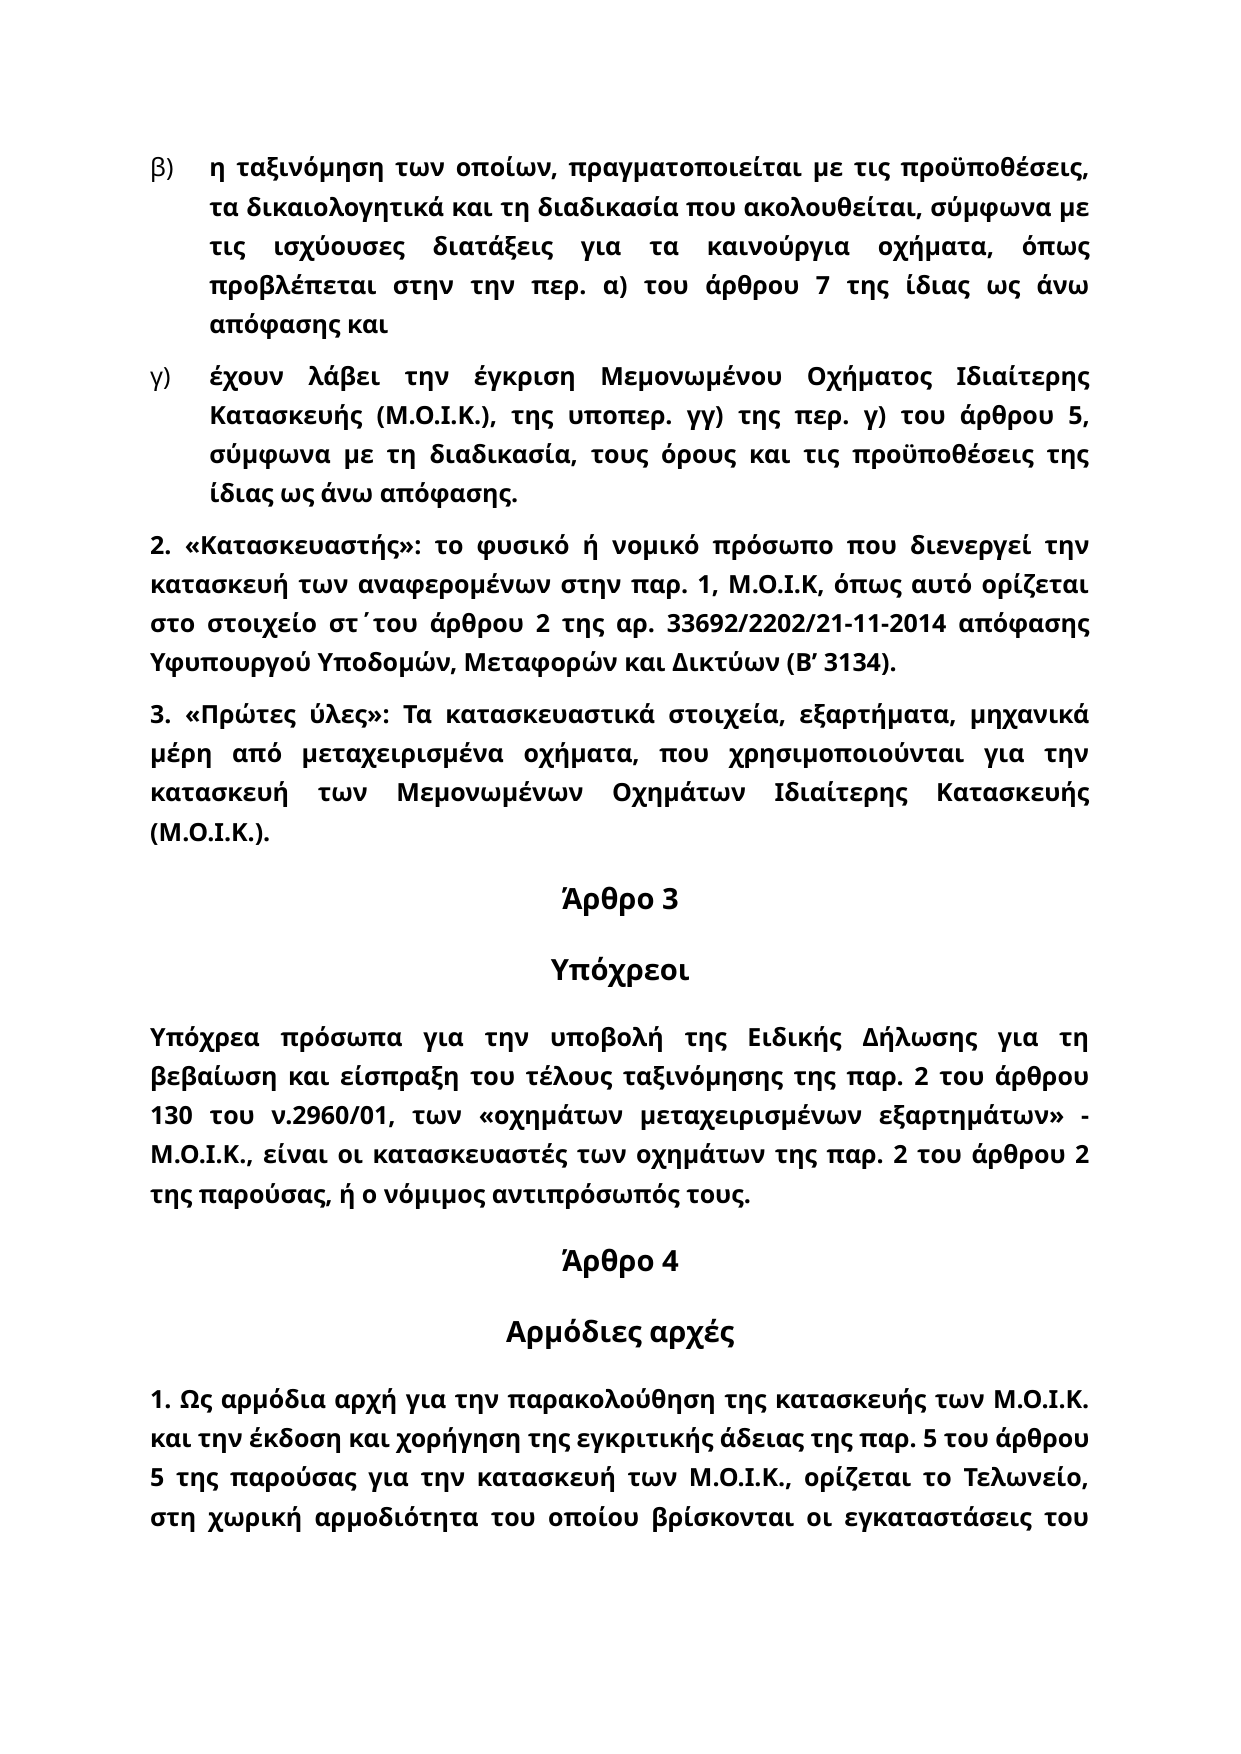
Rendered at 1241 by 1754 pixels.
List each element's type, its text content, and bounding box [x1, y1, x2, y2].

subtitle Αρμόδιες αρχές [150, 1311, 1090, 1351]
list γ) έχουν λάβει την έγκριση Μεμονωμένου Οχήματος Ιδιαίτερης Κατασκευής (Μ.Ο.Ι.Κ.), της υποπερ. γγ) της περ. γ) του άρθρου 5, σύμφωνα με τη διαδικασία, τους όρους και τις προϋποθέσεις της ίδιας ως άνω απόφασης. [150, 358, 1090, 510]
subtitle Άρθρο 4 [150, 1240, 1090, 1280]
text 1. Ως αρμόδια αρχή για την παρακολούθηση της κατασκευής των Μ.Ο.Ι.Κ. και την έκδοση και χορήγηση της εγκριτικής άδειας της παρ. 5 του άρθρου 5 της παρούσας για την κατασκευή των Μ.Ο.Ι.Κ., ορίζεται το Τελωνείο, στη χωρική αρμοδιότητα του οποίου βρίσκονται οι εγκαταστάσεις του [150, 1382, 1090, 1533]
subtitle Άρθρο 3 [150, 878, 1090, 918]
subtitle Υπόχρεοι [150, 949, 1090, 989]
text 3. «Πρώτες ύλες»: Τα κατασκευαστικά στοιχεία, εξαρτήματα, μηχανικά μέρη από μεταχειρισμένα οχήματα, που χρησιμοποιούνται για την κατασκευή των Μεμονωμένων Οχημάτων Ιδιαίτερης Κατασκευής (Μ.Ο.Ι.Κ.). [150, 697, 1090, 848]
list β) η ταξινόμηση των οποίων, πραγματοποιείται με τις προϋποθέσεις, τα δικαιολογητικά και τη διαδικασία που ακολουθείται, σύμφωνα με τις ισχύουσες διατάξεις για τα καινούργια οχήματα, όπως προβλέπεται στην την περ. α) του άρθρου 7 της ίδιας ως άνω απόφασης και [150, 150, 1090, 341]
text 2. «Κατασκευαστής»: το φυσικό ή νομικό πρόσωπο που διενεργεί την κατασκευή των αναφερομένων στην παρ. 1, Μ.Ο.Ι.Κ, όπως αυτό ορίζεται στο στοιχείο στ΄του άρθρου 2 της αρ. 33692/2202/21-11-2014 απόφασης Υφυπουργού Υποδομών, Μεταφορών και Δικτύων (Β’ 3134). [150, 527, 1090, 679]
text Υπόχρεα πρόσωπα για την υποβολή της Ειδικής Δήλωσης για τη βεβαίωση και είσπραξη του τέλους ταξινόμησης της παρ. 2 του άρθρου 130 του ν.2960/01, των «οχημάτων μεταχειρισμένων εξαρτημάτων» - Μ.Ο.Ι.Κ., είναι οι κατασκευαστές των οχημάτων της παρ. 2 του άρθρου 2 της παρούσας, ή ο νόμιμος αντιπρόσωπός τους. [150, 1019, 1090, 1210]
